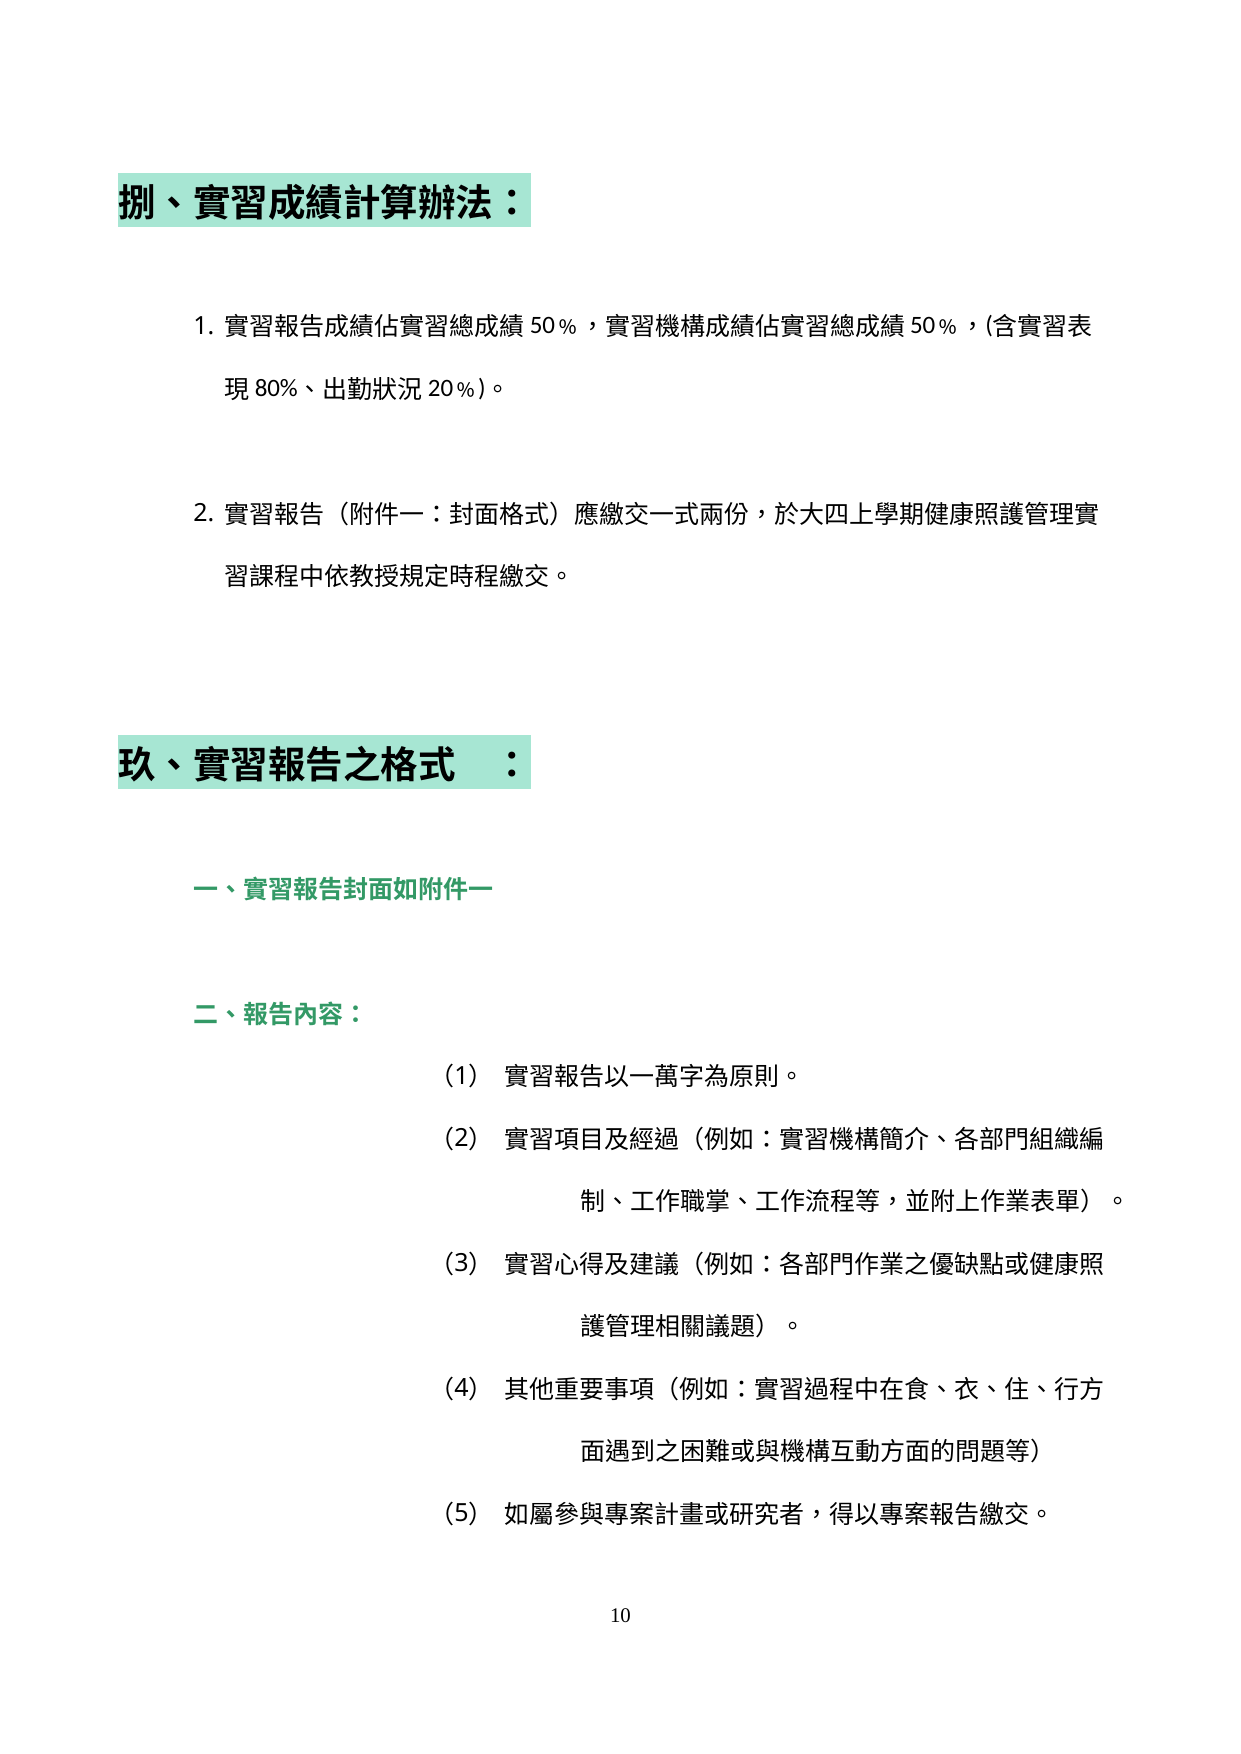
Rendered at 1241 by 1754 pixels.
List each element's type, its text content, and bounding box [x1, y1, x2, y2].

list 實習心得及建議（例如：各部門作業之優缺點或健康照護管理相關議題）。 [429, 1221, 1117, 1346]
list 如屬參與專案計畫或研究者，得以專案報告繳交。 [429, 1471, 1117, 1533]
text 二、報告內容： [193, 971, 1044, 1033]
text 捌、實習成績計算辦法： [118, 158, 1122, 221]
list 實習項目及經過（例如：實習機構簡介、各部門組織編制、工作職掌、工作流程等，並附上作業表單）。 [429, 1096, 1117, 1221]
text 一、實習報告封面如附件一 [193, 846, 1044, 908]
list 實習報告成績佔實習總成績50﹪，實習機構成績佔實習總成績50﹪，(含實習表現80%、出勤狀況20﹪)。 [193, 283, 1117, 408]
text 玖、實習報告之格式 ： [118, 721, 1122, 783]
list 實習報告以一萬字為原則。 [429, 1033, 1117, 1096]
list 其他重要事項（例如：實習過程中在食、衣、住、行方面遇到之困難或與機構互動方面的問題等） [429, 1346, 1117, 1471]
list 實習報告（附件一：封面格式）應繳交一式兩份，於大四上學期健康照護管理實習課程中依教授規定時程繳交。 [193, 471, 1117, 596]
